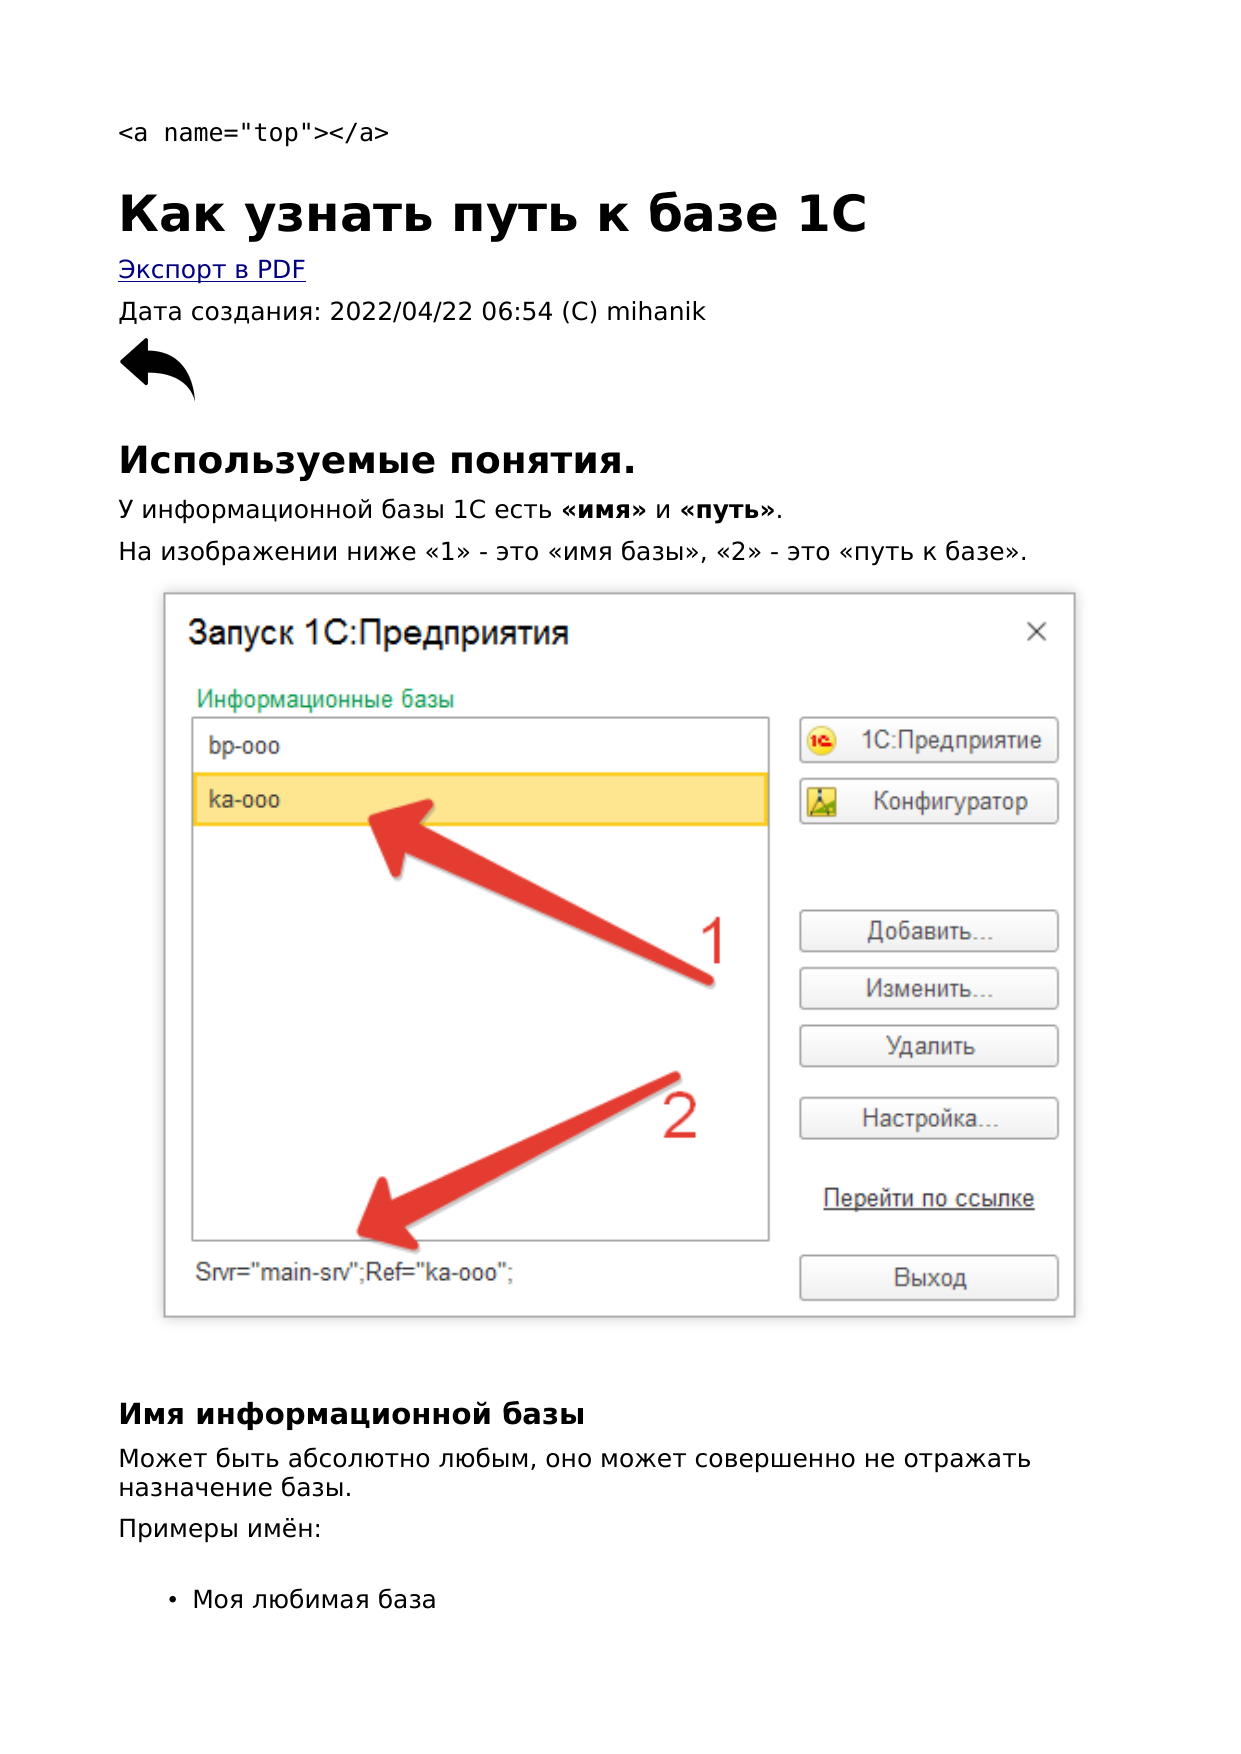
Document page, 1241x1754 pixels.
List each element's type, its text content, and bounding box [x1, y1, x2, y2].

list Моя любимая база [177, 1586, 1122, 1615]
text Примеры имён: [118, 1514, 1122, 1544]
text Может быть абсолютно любым, оно может совершенно не отражать назначение базы. [118, 1444, 1122, 1502]
text На изображении ниже «1» - это «имя базы», «2» - это «путь к базе». [118, 537, 1122, 566]
subtitle Используемые понятия. [118, 439, 1122, 482]
text У информационной базы 1С есть «имя» и «путь». [118, 495, 1122, 524]
subtitle Как узнать путь к базе 1С [118, 185, 1122, 243]
text Экспорт в PDF [118, 256, 1122, 285]
text <a name="top"></a> [118, 118, 1122, 147]
picture [118, 338, 197, 402]
subtitle Имя информационной базы [118, 1397, 1122, 1431]
text Дата создания: 2022/04/22 06:54 (C) mihanik [118, 297, 1122, 326]
picture [151, 578, 1089, 1331]
